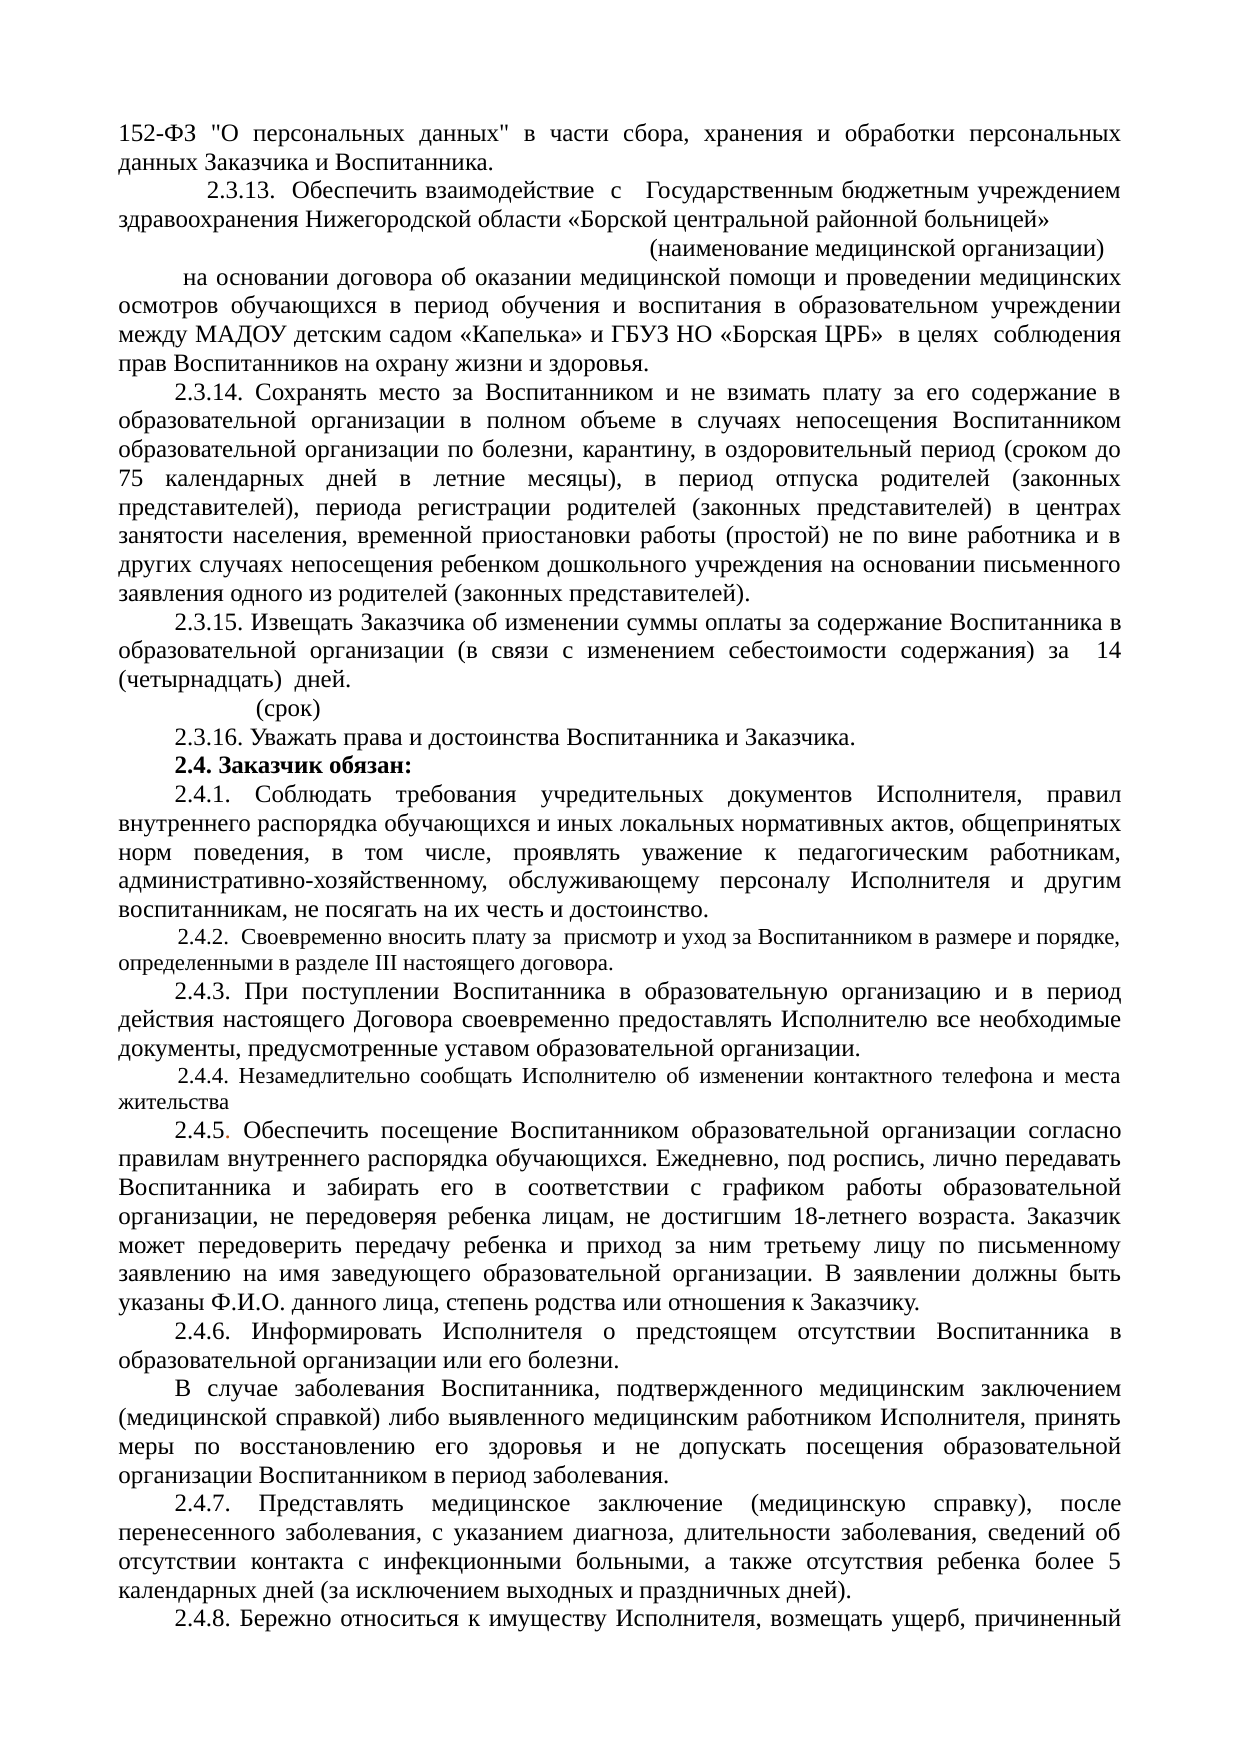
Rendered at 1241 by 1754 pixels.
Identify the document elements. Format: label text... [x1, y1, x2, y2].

text (наименование медицинской организации) [118, 233, 1122, 262]
text 2.3.15. Извещать Заказчика об изменении суммы оплаты за содержание Воспитанника в образовательной организации (в связи с изменением себестоимости содержания) за 14 (четырнадцать) дней. [118, 607, 1122, 693]
text 2.4.4. Незамедлительно сообщать Исполнителю об изменении контактного телефона и места жительства [118, 1062, 1122, 1115]
text 2.4.6. Информировать Исполнителя о предстоящем отсутствии Воспитанника в образовательной организации или его болезни. [118, 1316, 1122, 1373]
text 2.4.2. Своевременно вносить плату за присмотр и уход за Воспитанником в размере и порядке, определенными в разделе III настоящего договора. [118, 923, 1122, 976]
text на основании договора об оказании медицинской помощи и проведении медицинских осмотров обучающихся в период обучения и воспитания в образовательном учреждении между МАДОУ детским садом «Капелька» и ГБУЗ НО «Борская ЦРБ» в целях соблюдения прав Воспитанников на охрану жизни и здоровья. [118, 262, 1122, 377]
text (срок) [118, 693, 1122, 722]
text 2.4.3. При поступлении Воспитанника в образовательную организацию и в период действия настоящего Договора своевременно предоставлять Исполнителю все необходимые документы, предусмотренные уставом образовательной организации. [118, 976, 1122, 1062]
text В случае заболевания Воспитанника, подтвержденного медицинским заключением (медицинской справкой) либо выявленного медицинским работником Исполнителя, принять меры по восстановлению его здоровья и не допускать посещения образовательной организации Воспитанником в период заболевания. [118, 1373, 1122, 1488]
text 2.3.14. Сохранять место за Воспитанником и не взимать плату за его содержание в образовательной организации в полном объеме в случаях непосещения Воспитанником образовательной организации по болезни, карантину, в оздоровительный период (сроком до 75 календарных дней в летние месяцы), в период отпуска родителей (законных представителей), периода регистрации родителей (законных представителей) в центрах занятости населения, временной приостановки работы (простой) не по вине работника и в других случаях непосещения ребенком дошкольного учреждения на основании письменного заявления одного из родителей (законных представителей). [118, 377, 1122, 607]
text 2.4.8. Бережно относиться к имуществу Исполнителя, возмещать ущерб, причиненный [118, 1603, 1122, 1632]
text 2.4.1. Соблюдать требования учредительных документов Исполнителя, правил внутреннего распорядка обучающихся и иных локальных нормативных актов, общепринятых норм поведения, в том числе, проявлять уважение к педагогическим работникам, административно-хозяйственному, обслуживающему персоналу Исполнителя и другим воспитанникам, не посягать на их честь и достоинство. [118, 779, 1122, 923]
text 152-ФЗ "О персональных данных" в части сбора, хранения и обработки персональных данных Заказчика и Воспитанника. [118, 118, 1122, 176]
text 2.3.16. Уважать права и достоинства Воспитанника и Заказчика. [118, 722, 1122, 751]
text 2.3.13. Обеспечить взаимодействие с Государственным бюджетным учреждением здравоохранения Нижегородской области «Борской центральной районной больницей» [118, 176, 1122, 233]
text 2.4.5. Обеспечить посещение Воспитанником образовательной организации согласно правилам внутреннего распорядка обучающихся. Ежедневно, под роспись, лично передавать Воспитанника и забирать его в соответствии с графиком работы образовательной организации, не передоверяя ребенка лицам, не достигшим 18-летнего возраста. Заказчик может передоверить передачу ребенка и приход за ним третьему лицу по письменному заявлению на имя заведующего образовательной организации. В заявлении должны быть указаны Ф.И.О. данного лица, степень родства или отношения к Заказчику. [118, 1115, 1122, 1316]
text 2.4.7. Представлять медицинское заключение (медицинскую справку), после перенесенного заболевания, с указанием диагноза, длительности заболевания, сведений об отсутствии контакта с инфекционными больными, а также отсутствия ребенка более 5 календарных дней (за исключением выходных и праздничных дней). [118, 1488, 1122, 1603]
text 2.4. Заказчик обязан: [118, 751, 1122, 779]
